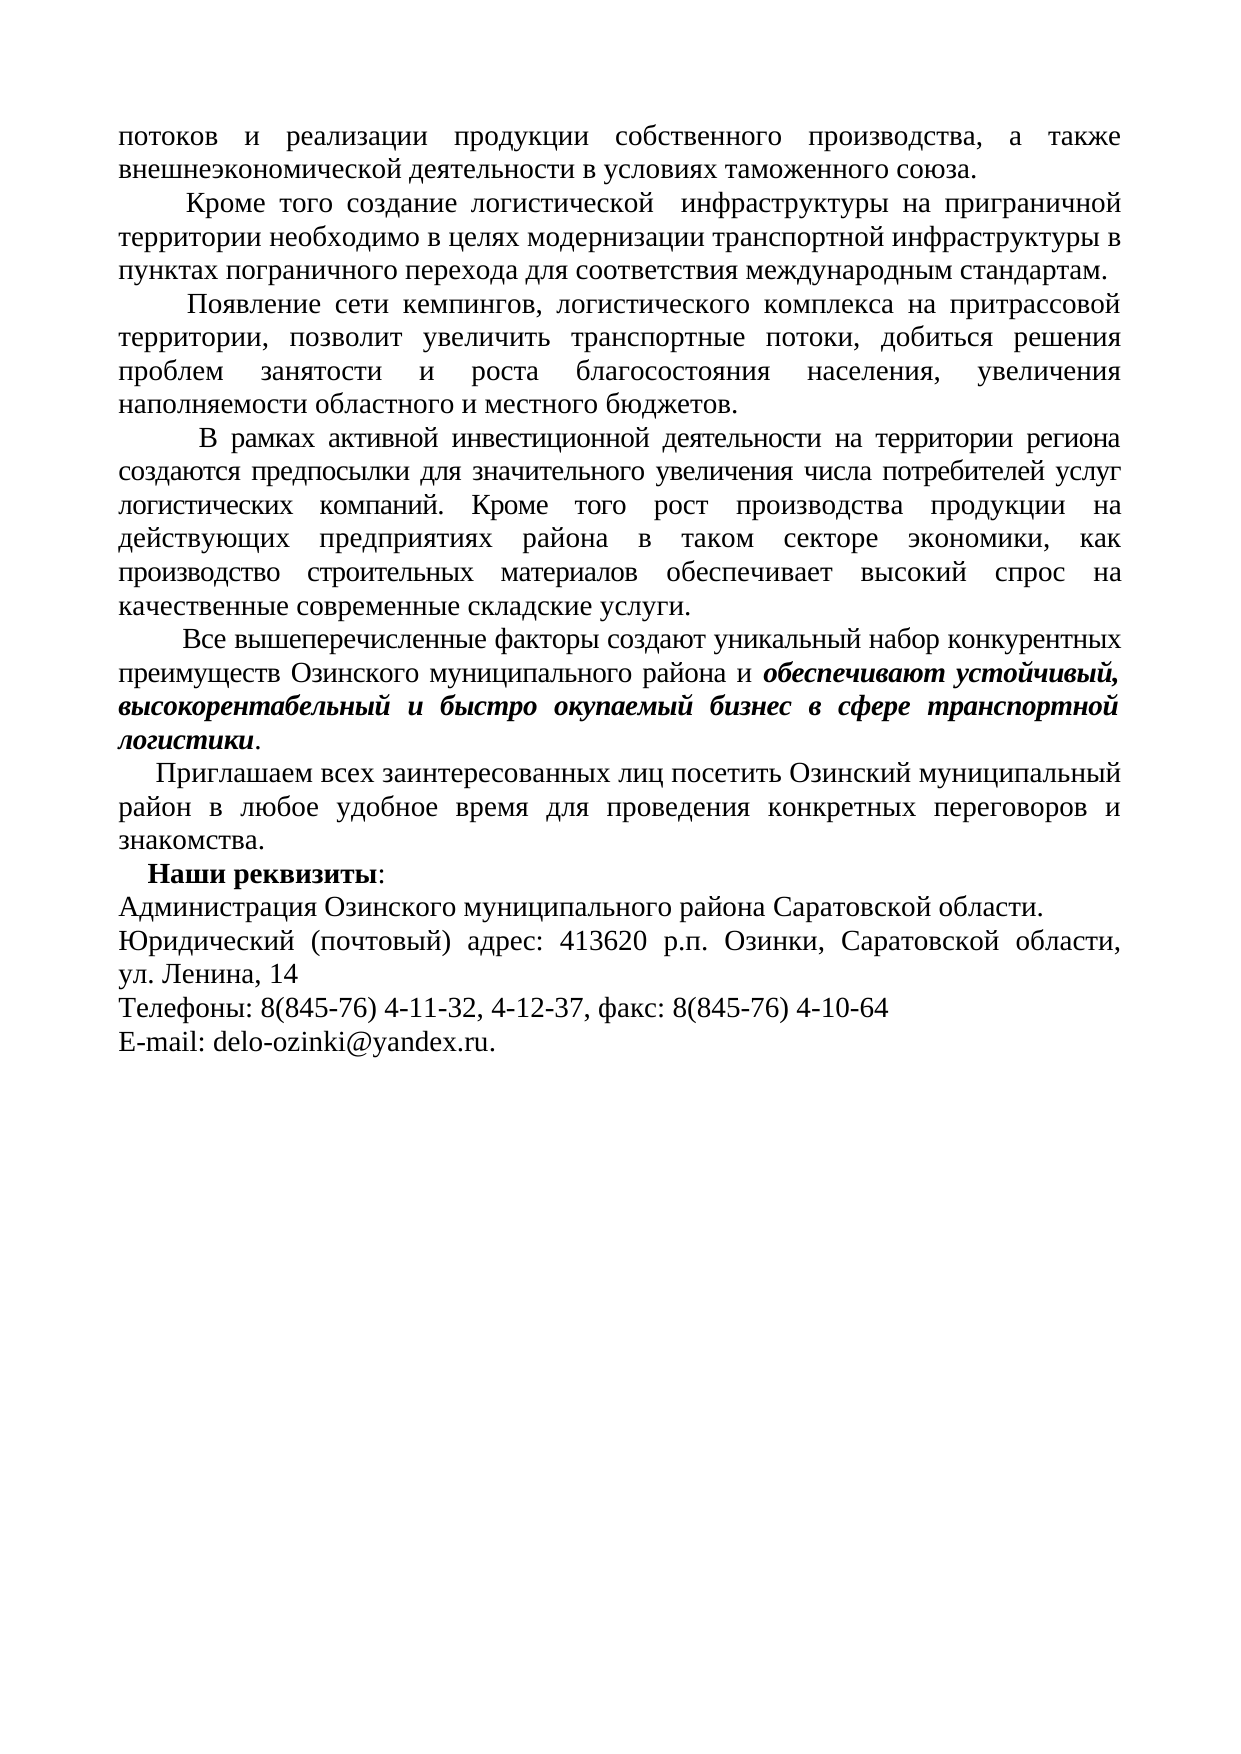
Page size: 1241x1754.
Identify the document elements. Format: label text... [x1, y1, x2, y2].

text Администрация Озинского муниципального района Саратовской области. [118, 889, 1122, 923]
text Наши реквизиты: [118, 856, 1122, 889]
text Появление сети кемпингов, логистического комплекса на притрассовой территории, позволит увеличить транспортные потоки, добиться решения проблем занятости и роста благосостояния населения, увеличения наполняемости областного и местного бюджетов. [118, 286, 1122, 420]
text потоков и реализации продукции собственного производства, а также внешнеэкономической деятельности в условиях таможенного союза. [118, 118, 1122, 185]
text Юридический (почтовый) адрес: 413620 р.п. Озинки, Саратовской области, ул. Ленина, 14 [118, 923, 1122, 990]
text Приглашаем всех заинтересованных лиц посетить Озинский муниципальный район в любое удобное время для проведения конкретных переговоров и знакомства. [118, 755, 1122, 856]
text Все вышеперечисленные факторы создают уникальный набор конкурентных преимуществ Озинского муниципального района и обеспечивают устойчивый, высокорентабельный и быстро окупаемый бизнес в сфере транспортной логистики. [118, 621, 1122, 755]
text В рамках активной инвестиционной деятельности на территории региона создаются предпосылки для значительного увеличения числа потребителей услуг логистических компаний. Кроме того рост производства продукции на действующих предприятиях района в таком секторе экономики, как производство строительных материалов обеспечивает высокий спрос на качественные современные складские услуги. [118, 420, 1122, 621]
text Телефоны: 8(845-76) 4-11-32, 4-12-37, факс: 8(845-76) 4-10-64 [118, 990, 1122, 1024]
text Кроме того создание логистической инфраструктуры на приграничной территории необходимо в целях модернизации транспортной инфраструктуры в пунктах пограничного перехода для соответствия международным стандартам. [118, 185, 1122, 286]
text E-mail: delo-ozinki@yandex.ru. [118, 1024, 1122, 1057]
